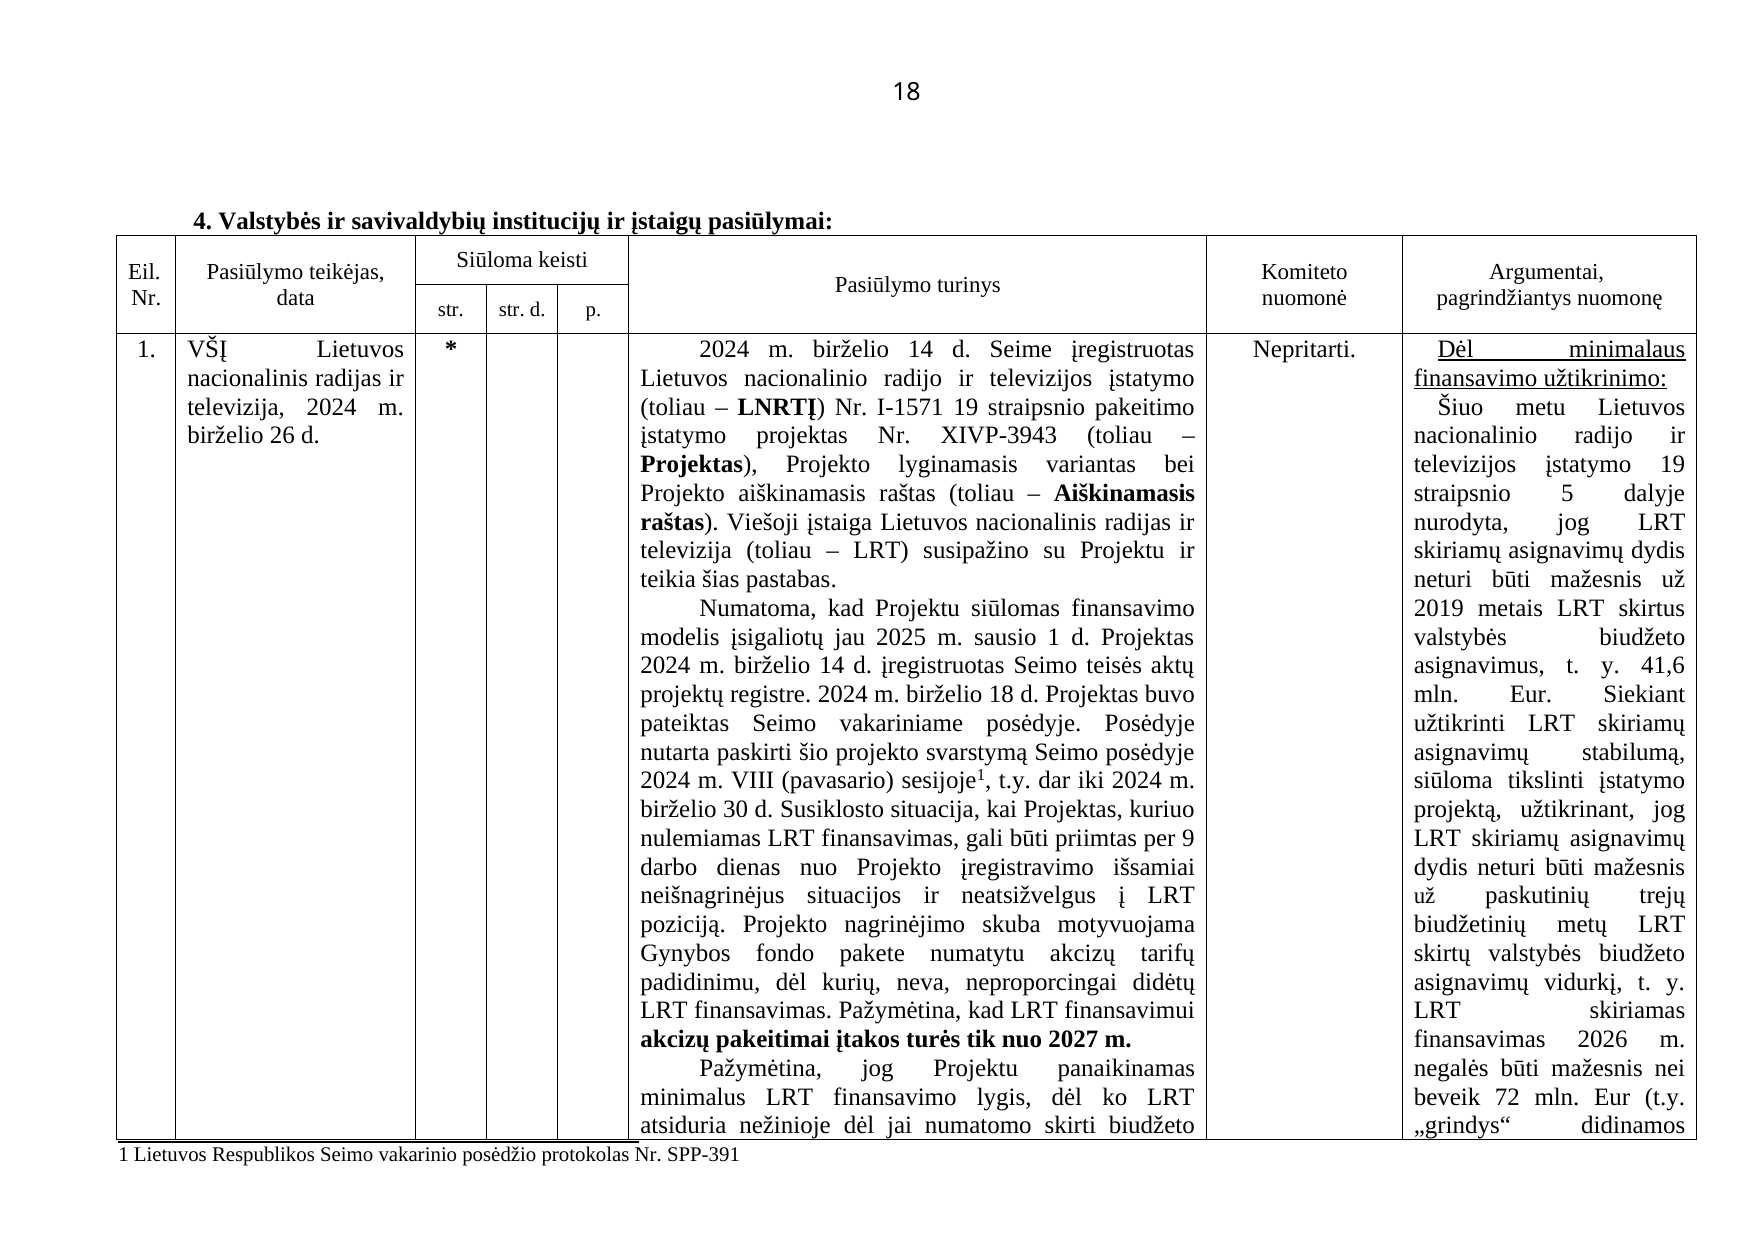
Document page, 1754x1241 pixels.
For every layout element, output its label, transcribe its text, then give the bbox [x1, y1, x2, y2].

table_cell str. d. [487, 285, 557, 333]
table_cell p. [558, 285, 628, 333]
table_cell Dėl minimalaus finansavimo užtikrinimo: Šiuo metu Lietuvos nacionalinio radijo ir televizijos įstatymo 19 straipsnio 5 dalyje nurodyta, jog LRT skiriamų asignavimų dydis neturi būti mažesnis už 2019 metais LRT skirtus valstybės biudžeto asignavimus, t. y. 41,6 mln. Eur. Siekiant užtikrinti LRT skiriamų asignavimų stabilumą, siūloma tikslinti įstatymo projektą, užtikrinant, jog LRT skiriamų asignavimų dydis neturi būti mažesnis už paskutinių trejų biudžetinių metų LRT skirtų valstybės biudžeto asignavimų vidurkį, t. y. LRT skiriamas finansavimas 2026 m. negalės būti mažesnis nei beveik 72 mln. Eur (t.y. „grindys“ didinamos [1403, 334, 1696, 1139]
table_cell [487, 334, 557, 1139]
table_header Argumentai, pagrindžiantys nuomonę [1403, 236, 1696, 333]
table_header Pasiūlymo turinys [629, 236, 1206, 333]
table_header Pasiūlymo teikėjas, data [176, 236, 415, 333]
table_cell * [416, 334, 486, 1139]
table_header Eil. Nr. [117, 236, 175, 333]
subtitle 4. Valstybės ir savivaldybių institucijų ir įstaigų pasiūlymai: [118, 206, 1695, 235]
table_cell str. [416, 285, 486, 333]
table_header Siūloma keisti [416, 236, 628, 284]
table_header Komiteto nuomonė [1207, 236, 1402, 333]
table_cell VŠĮ Lietuvos nacionalinis radijas ir televizija, 2024 m. birželio 26 d. [176, 334, 415, 1139]
table_cell 1. [117, 334, 175, 1139]
table_cell Nepritarti. [1207, 334, 1402, 1139]
table_cell [558, 334, 628, 1139]
